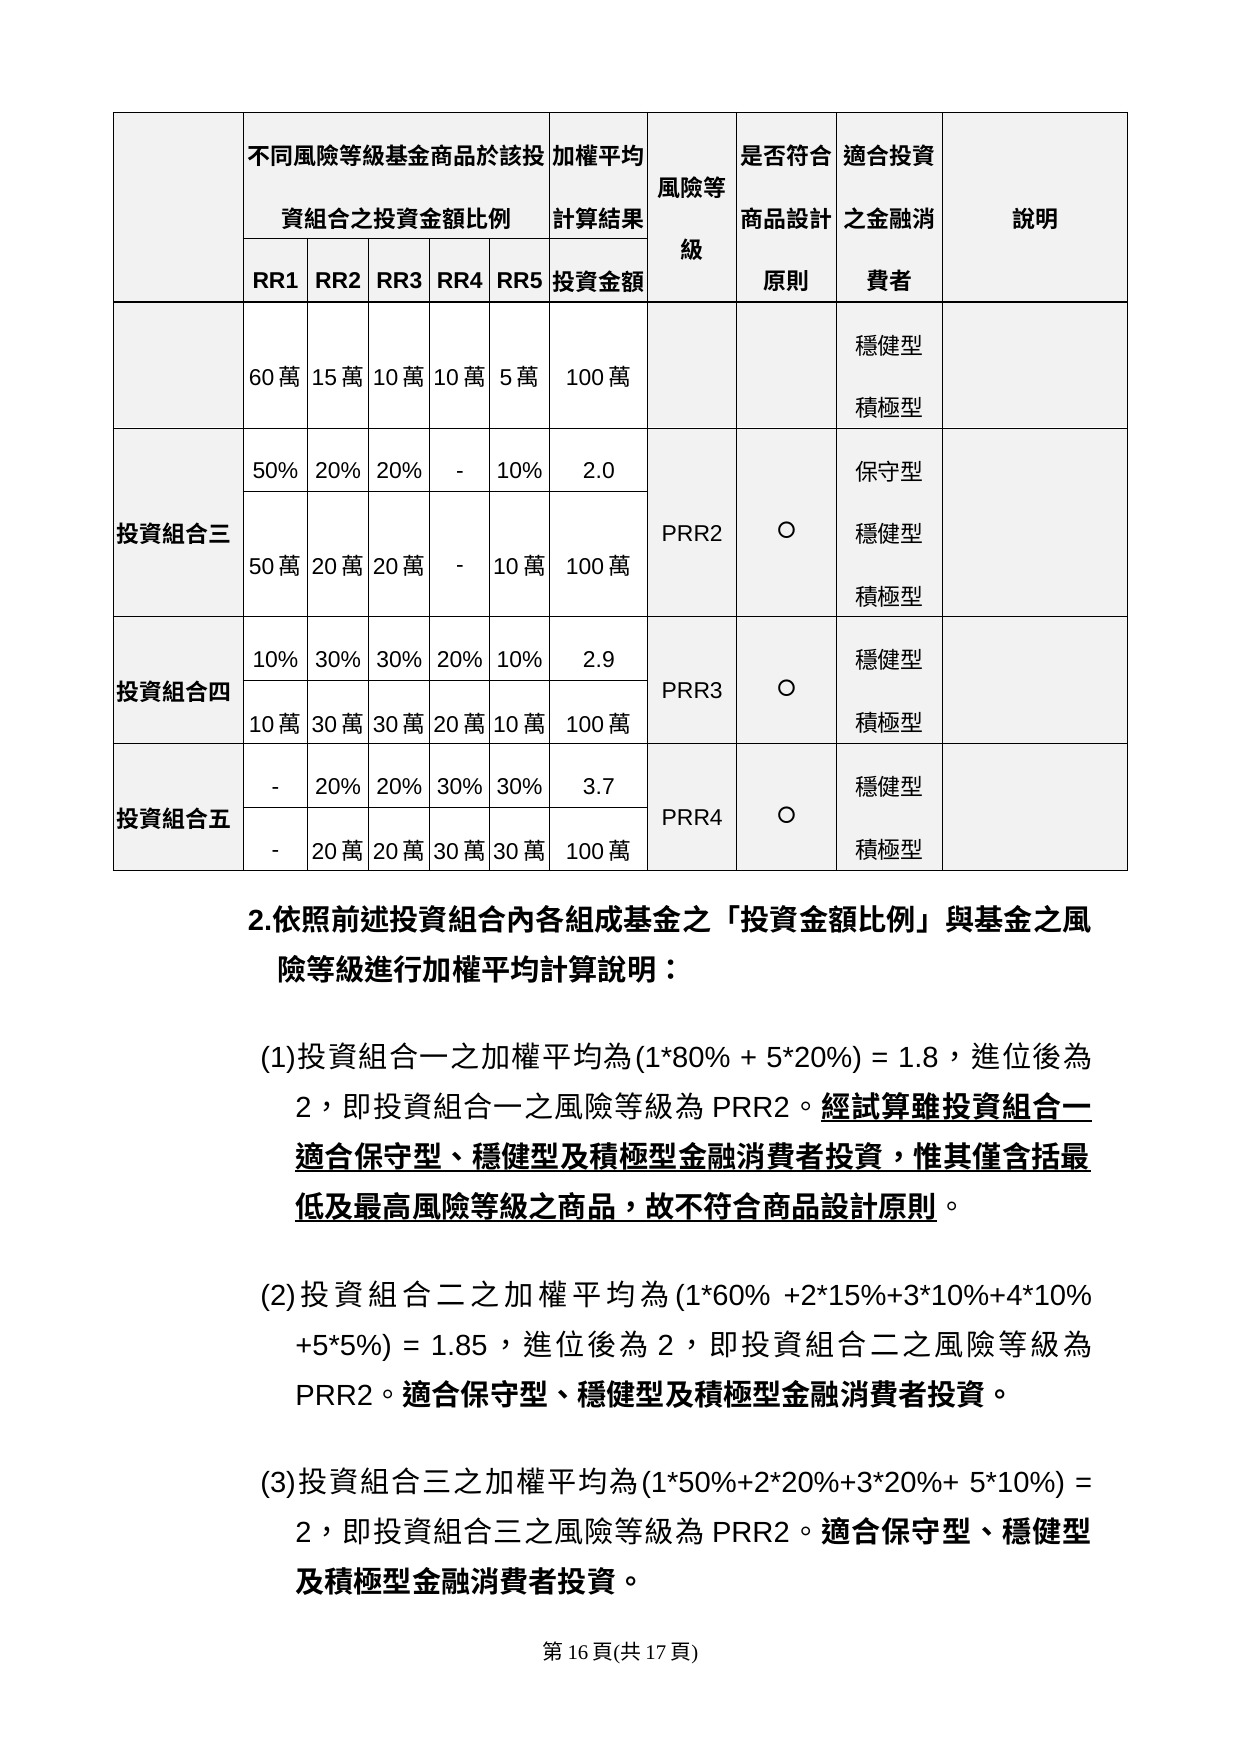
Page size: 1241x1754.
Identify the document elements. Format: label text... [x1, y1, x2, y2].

table_cell 3.7 [550, 744, 647, 807]
table_cell 投資組合四 [114, 617, 243, 743]
table_cell 10萬 [244, 681, 307, 743]
text (2)投資組合二之加權平均為(1*60% +2*15%+3*10%+4*10%+5*5%) = 1.85，進位後為2，即投資組合二之風險等級為PRR2。適合保守型、穩健型及積極型金融消費者投資。 [260, 1265, 1092, 1415]
table_header 說明 [943, 113, 1127, 301]
table_cell 投資金額 [550, 239, 647, 301]
table_cell 20% [369, 744, 429, 807]
table_cell - [244, 808, 307, 870]
text 2.依照前述投資組合內各組成基金之「投資金額比例」與基金之風險等級進行加權平均計算說明： [248, 890, 1092, 990]
table_cell 50萬 [244, 492, 307, 616]
table_cell 30% [308, 617, 368, 679]
table_cell 10萬 [369, 303, 429, 427]
table_cell - [430, 492, 489, 616]
table_cell RR3 [369, 239, 429, 301]
table_cell 10萬 [490, 681, 549, 743]
table_cell - [430, 429, 489, 491]
table_cell 30萬 [308, 681, 368, 743]
table_cell PRR2 [648, 429, 736, 616]
table_cell RR2 [308, 239, 368, 301]
table_cell  [737, 744, 836, 870]
table_header [114, 113, 243, 301]
table_cell [943, 617, 1127, 743]
table_cell 100萬 [550, 808, 647, 870]
table_cell [943, 303, 1127, 427]
table_cell 10萬 [490, 492, 549, 616]
table_cell 20% [308, 429, 368, 491]
table_cell 20萬 [308, 492, 368, 616]
table_cell 10% [490, 617, 549, 679]
table_cell 30萬 [490, 808, 549, 870]
table_cell 20萬 [369, 808, 429, 870]
table_cell 100萬 [550, 681, 647, 743]
table_cell 30萬 [369, 681, 429, 743]
table_cell 20萬 [369, 492, 429, 616]
text (3)投資組合三之加權平均為(1*50%+2*20%+3*20%+ 5*10%) = 2，即投資組合三之風險等級為PRR2。適合保守型、穩健型及積極型金融消費者投資。 [260, 1452, 1092, 1602]
table_cell 2.9 [550, 617, 647, 679]
table_header 不同風險等級基金商品於該投資組合之投資金額比例 [244, 113, 549, 238]
table_header 加權平均計算結果 [550, 113, 647, 238]
table_header 風險等級 [648, 113, 736, 301]
table_cell 50% [244, 429, 307, 491]
table_cell 20% [369, 429, 429, 491]
table_cell 20% [308, 744, 368, 807]
table_cell 100萬 [550, 492, 647, 616]
table_cell 穩健型 積極型 [837, 617, 942, 743]
table_cell 15萬 [308, 303, 368, 427]
table_header 是否符合商品設計原則 [737, 113, 836, 301]
table_cell 穩健型 積極型 [837, 744, 942, 870]
table_cell 10% [490, 429, 549, 491]
table_cell 投資組合五 [114, 744, 243, 870]
table_cell 5萬 [490, 303, 549, 427]
table_cell  [737, 617, 836, 743]
table_cell [943, 744, 1127, 870]
table_cell PRR4 [648, 744, 736, 870]
table_cell PRR3 [648, 617, 736, 743]
table_cell 投資組合三 [114, 429, 243, 616]
table_cell [648, 303, 736, 427]
table_cell 60萬 [244, 303, 307, 427]
table_cell 30% [490, 744, 549, 807]
table_cell RR1 [244, 239, 307, 301]
table_cell  [737, 429, 836, 616]
table_cell 10萬 [430, 303, 489, 427]
table_cell 30% [430, 744, 489, 807]
table_cell 30萬 [430, 808, 489, 870]
table_cell [737, 303, 836, 427]
table_cell 保守型 穩健型 積極型 [837, 429, 942, 616]
table_cell 20% [430, 617, 489, 679]
table_cell 10% [244, 617, 307, 679]
table_cell 2.0 [550, 429, 647, 491]
table_header 適合投資之金融消費者 [837, 113, 942, 301]
table_cell RR5 [490, 239, 549, 301]
table_cell - [244, 744, 307, 807]
table_cell 20萬 [430, 681, 489, 743]
table_cell 30% [369, 617, 429, 679]
table_cell 穩健型 積極型 [837, 303, 942, 427]
text (1)投資組合一之加權平均為(1*80% + 5*20%) = 1.8，進位後為2，即投資組合一之風險等級為PRR2。經試算雖投資組合一適合保守型、穩健型及積極型金融消費者投資，惟其僅含括最低及最高風險等級之商品，故不符合商品設計原則。 [260, 1027, 1092, 1227]
table_cell [943, 429, 1127, 616]
table_cell 100萬 [550, 303, 647, 427]
table_cell [114, 303, 243, 427]
table_cell RR4 [430, 239, 489, 301]
table_cell 20萬 [308, 808, 368, 870]
